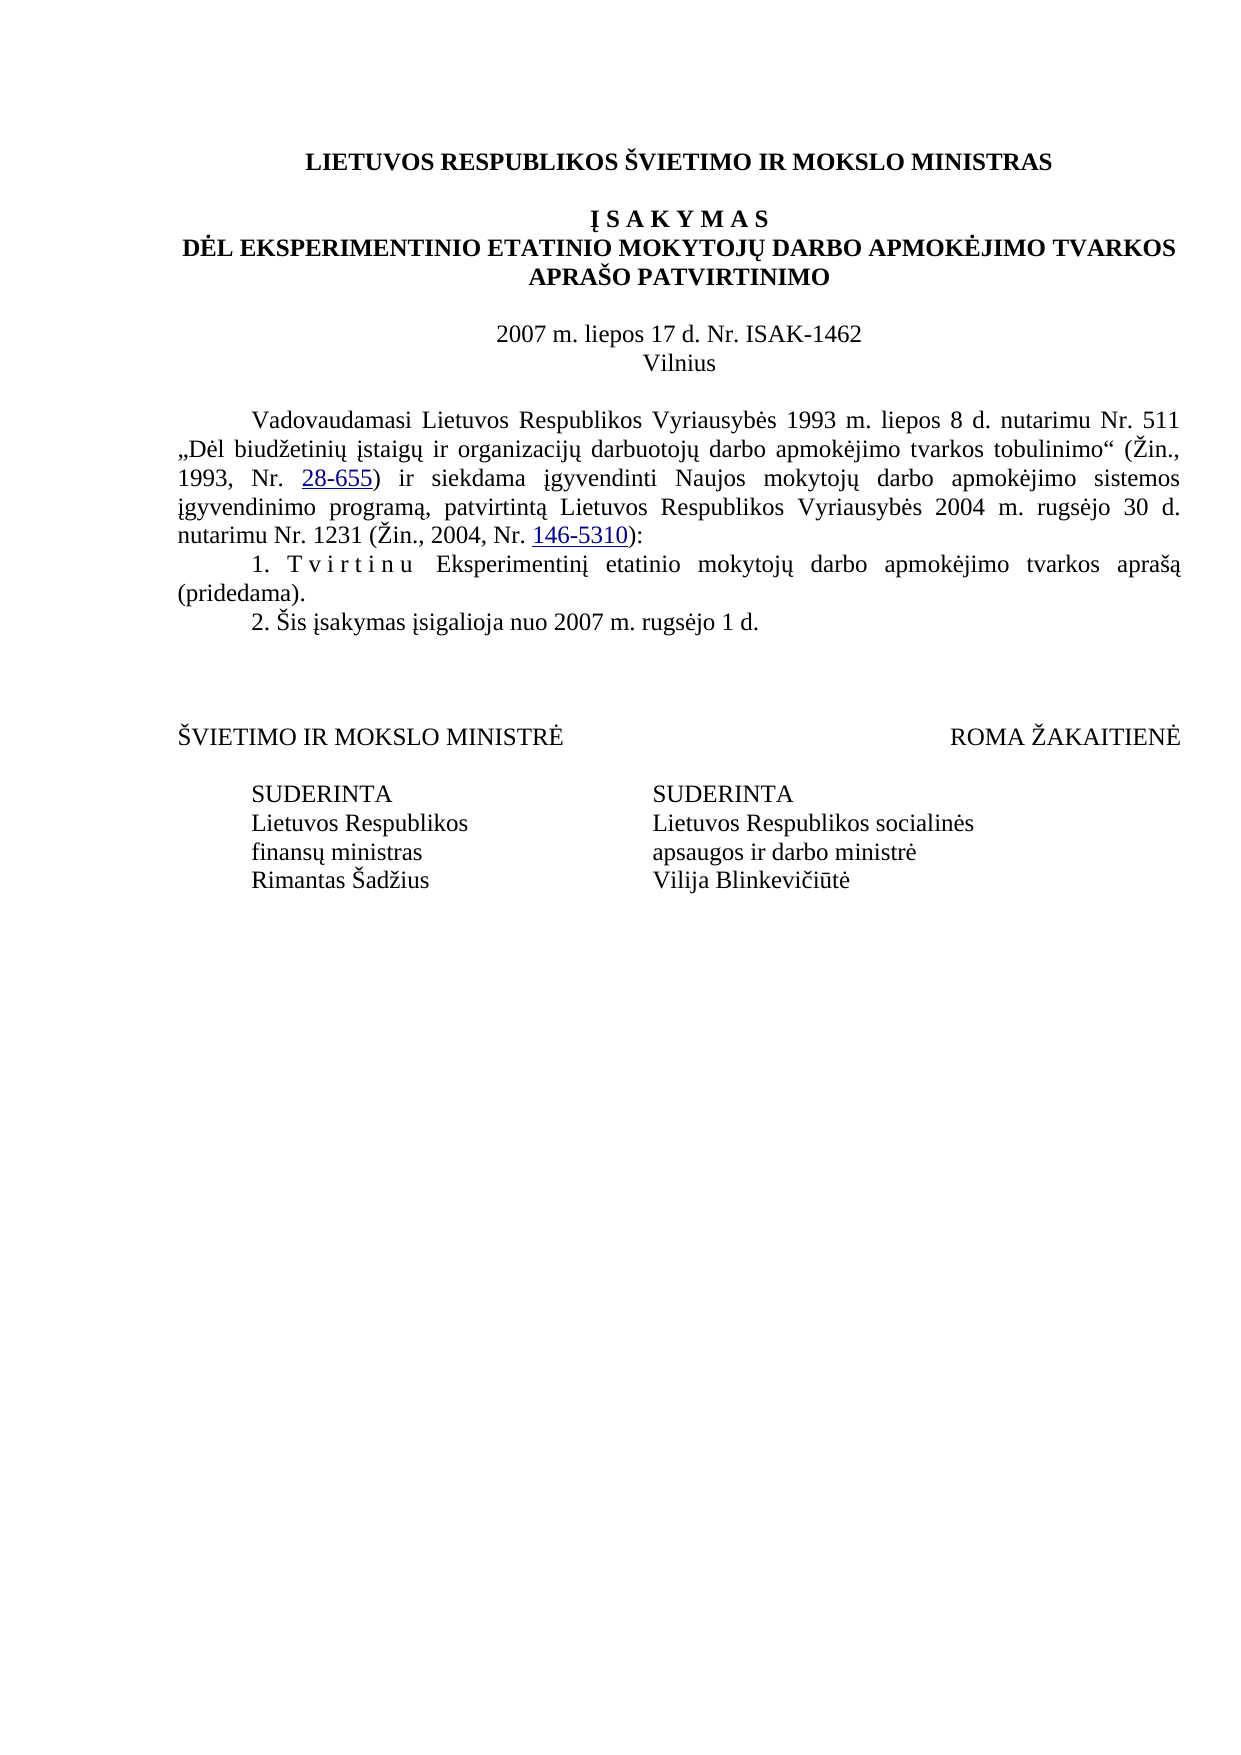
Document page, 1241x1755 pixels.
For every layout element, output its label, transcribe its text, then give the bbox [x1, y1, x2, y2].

text Rimantas Šadžius Vilija Blinkevičiūtė [177, 866, 1181, 894]
text 1. Tvirtinu Eksperimentinį etatinio mokytojų darbo apmokėjimo tvarkos aprašą (pridedama). [177, 549, 1181, 607]
text 2. Šis įsakymas įsigalioja nuo 2007 m. rugsėjo 1 d. [177, 607, 1181, 636]
text LIETUVOS RESPUBLIKOS ŠVIETIMO IR MOKSLO MINISTRAS [177, 147, 1181, 176]
text Vadovaudamasi Lietuvos Respublikos Vyriausybės 1993 m. liepos 8 d. nutarimu Nr. 511 „Dėl biudžetinių įstaigų ir organizacijų darbuotojų darbo apmokėjimo tvarkos tobulinimo“ (Žin., 1993, Nr. 28-655) ir siekdama įgyvendinti Naujos mokytojų darbo apmokėjimo sistemos įgyvendinimo programą, patvirtintą Lietuvos Respublikos Vyriausybės 2004 m. rugsėjo 30 d. nutarimu Nr. 1231 (Žin., 2004, Nr. 146-5310): [177, 406, 1181, 549]
text Švietimo ir mokslo ministrė Roma Žakaitienė [177, 722, 1181, 751]
text finansų ministras apsaugos ir darbo ministrė [177, 837, 1181, 866]
text DĖL EKSPERIMENTINIO ETATINIO MOKYTOJŲ DARBO APMOKĖJIMO TVARKOS APRAŠO PATVIRTINIMO [177, 233, 1181, 291]
text 2007 m. liepos 17 d. Nr. ISAK-1462 [177, 319, 1181, 348]
text Vilnius [177, 348, 1181, 377]
text SUDERINTA SUDERINTA [177, 779, 1181, 808]
text Lietuvos Respublikos Lietuvos Respublikos socialinės [177, 808, 1181, 837]
text Į S A K Y M A S [177, 204, 1181, 233]
